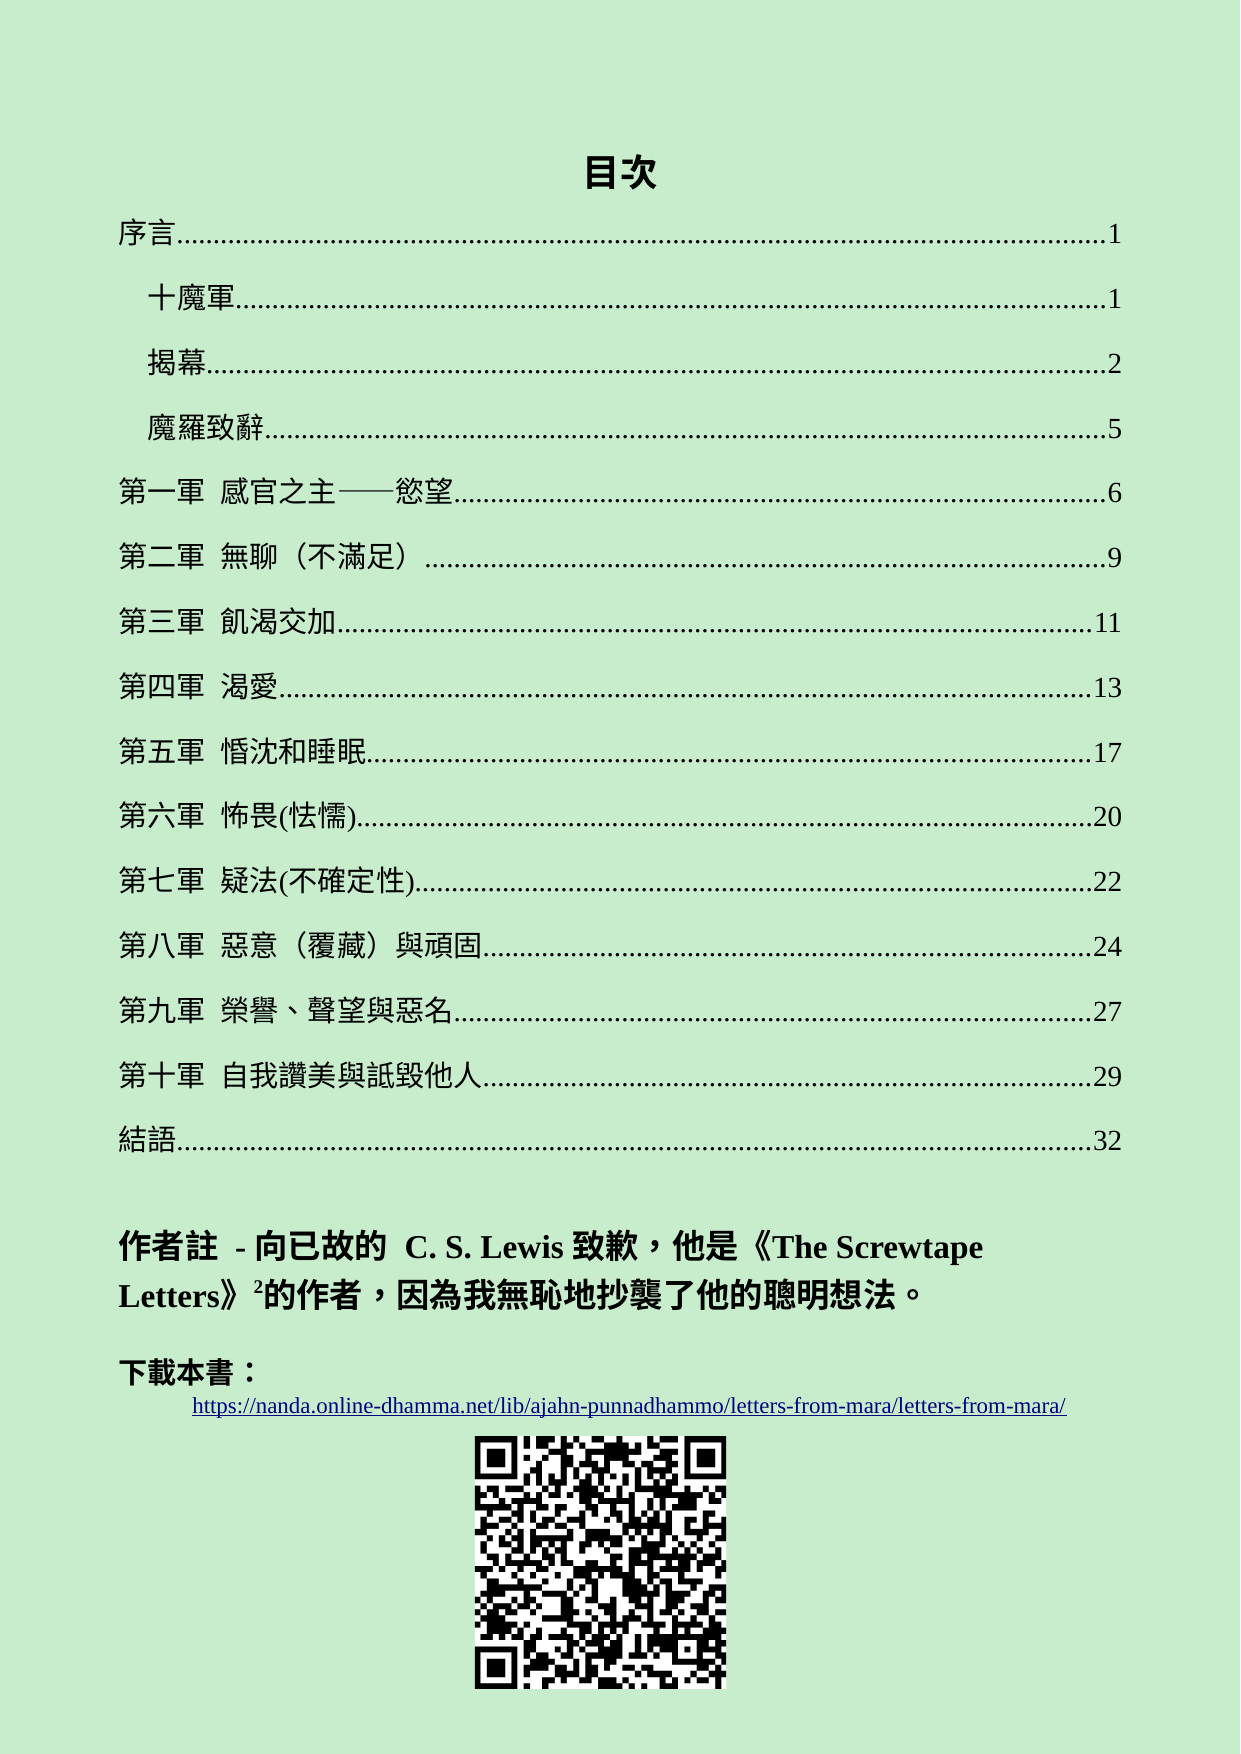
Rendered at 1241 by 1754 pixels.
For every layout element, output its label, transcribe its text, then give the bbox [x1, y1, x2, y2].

text 第八軍 惡意（覆藏）與頑固 24 [118, 923, 1122, 965]
text 第十軍 自我讚美與詆毀他人 29 [118, 1052, 1122, 1094]
text 揭幕 2 [148, 339, 1122, 382]
text 第二軍 無聊（不滿足） 9 [118, 534, 1122, 576]
text 魔羅致辭 5 [148, 404, 1122, 447]
text 作者註 - 向已故的 C. S. Lewis 致歉，他是《The Screwtape Letters》的作者，因為我無恥地抄襲了他的聰明想法。 [118, 1220, 1122, 1317]
text 第七軍 疑法(不確定性) 22 [118, 858, 1122, 900]
text 下載本書： [118, 1350, 1122, 1392]
text 序言 1 [118, 210, 1122, 252]
text 第九軍 榮譽、聲望與惡名 27 [118, 987, 1122, 1030]
text 第四軍 渴愛 13 [118, 663, 1122, 706]
subtitle 目次 [118, 143, 1122, 197]
text 第六軍 怖畏(怯懦) 20 [118, 793, 1122, 835]
text 結語 32 [118, 1117, 1122, 1159]
text 第三軍 飢渴交加 11 [118, 599, 1122, 641]
list https://nanda.online-dhamma.net/lib/ajahn-punnadhammo/letters-from-mara/letters-from-mara/ [118, 1392, 1122, 1419]
text 第一軍 感官之主——慾望 6 [118, 469, 1122, 511]
text 第五軍 惛沈和睡眠 17 [118, 728, 1122, 771]
picture [474, 1436, 727, 1689]
text 十魔軍 1 [148, 275, 1122, 317]
